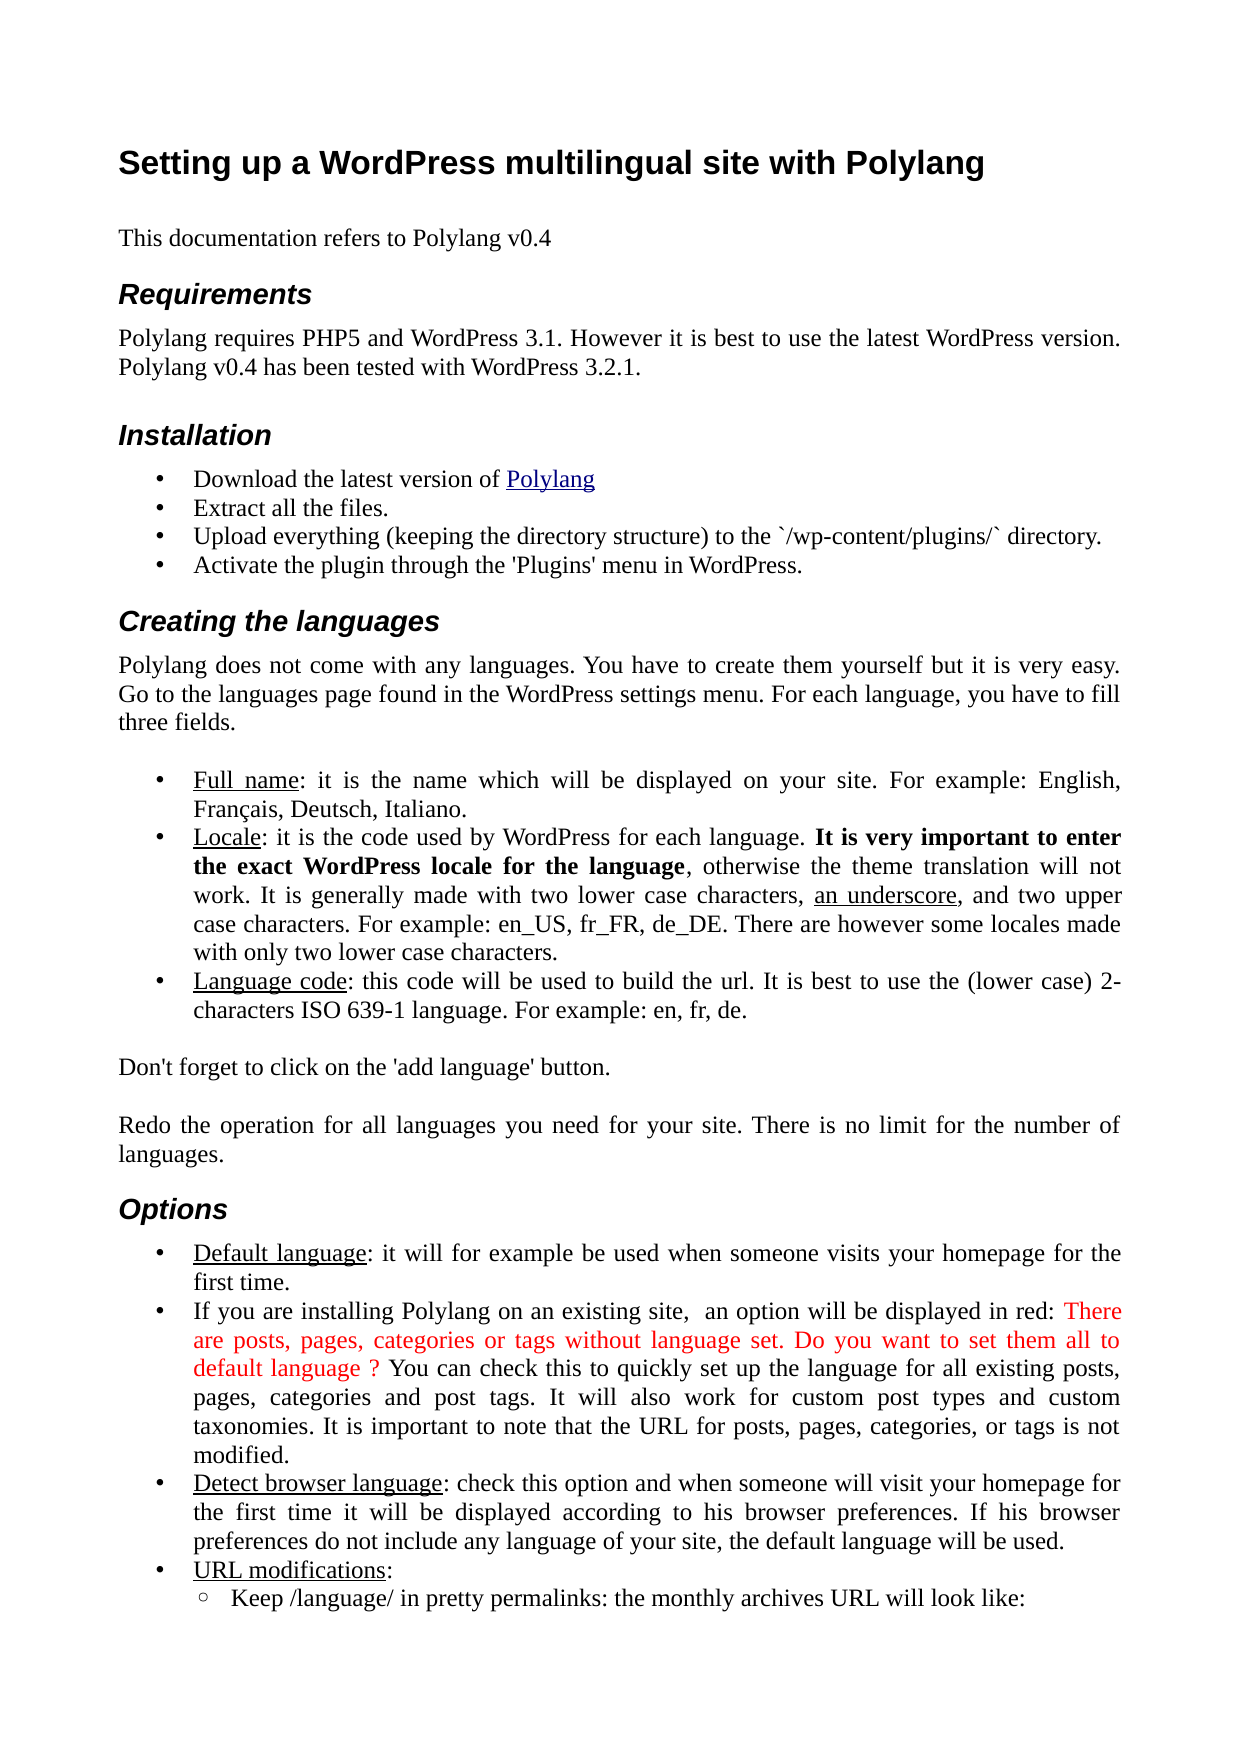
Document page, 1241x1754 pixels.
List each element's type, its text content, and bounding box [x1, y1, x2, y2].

text Polylang requires PHP5 and WordPress 3.1. However it is best to use the latest WordPress version. Polylang v0.4 has been tested with WordPress 3.2.1. [118, 323, 1122, 380]
list Default language: it will for example be used when someone visits your homepage for the first time. [156, 1238, 1122, 1296]
text Don't forget to click on the 'add language' button. [118, 1052, 1122, 1081]
list Extract all the files. [156, 493, 1122, 521]
list Locale: it is the code used by WordPress for each language. It is very important to enter the exact WordPress locale for the language, otherwise the theme translation will not work. It is generally made with two lower case characters, an underscore, and two upper case characters. For example: en_US, fr_FR, de_DE. There are however some locales made with only two lower case characters. [156, 822, 1122, 966]
list Activate the plugin through the 'Plugins' menu in WordPress. [156, 550, 1122, 579]
list Full name: it is the name which will be displayed on your site. For example: English, Français, Deutsch, Italiano. [156, 765, 1122, 822]
list Language code: this code will be used to build the url. It is best to use the (lower case) 2-characters ISO 639-1 language. For example: en, fr, de. [156, 966, 1122, 1024]
text This documentation refers to Polylang v0.4 [118, 223, 1122, 252]
list If you are installing Polylang on an existing site, an option will be displayed in red: There are posts, pages, categories or tags without language set. Do you want to set them all to default language ? You can check this to quickly set up the language for all existing posts, pages, categories and post tags. It will also work for custom post types and custom taxonomies. It is important to note that the URL for posts, pages, categories, or tags is not modified. [156, 1296, 1122, 1468]
subtitle Options [118, 1192, 1122, 1226]
subtitle Installation [118, 418, 1122, 451]
subtitle Setting up a WordPress multilingual site with Polylang [118, 143, 1122, 182]
subtitle Requirements [118, 277, 1122, 310]
list Detect browser language: check this option and when someone will visit your homepage for the first time it will be displayed according to his browser preferences. If his browser preferences do not include any language of your site, the default language will be used. [156, 1468, 1122, 1555]
list Keep /language/ in pretty permalinks: the monthly archives URL will look like: [193, 1583, 1122, 1612]
subtitle Creating the languages [118, 604, 1122, 637]
text Redo the operation for all languages you need for your site. There is no limit for the number of languages. [118, 1110, 1122, 1167]
list Upload everything (keeping the directory structure) to the `/wp-content/plugins/` directory. [156, 521, 1122, 550]
text Polylang does not come with any languages. You have to create them yourself but it is very easy. Go to the languages page found in the WordPress settings menu. For each language, you have to fill three fields. [118, 650, 1122, 736]
list Download the latest version of Polylang [156, 464, 1122, 493]
list URL modifications: [156, 1555, 1122, 1583]
